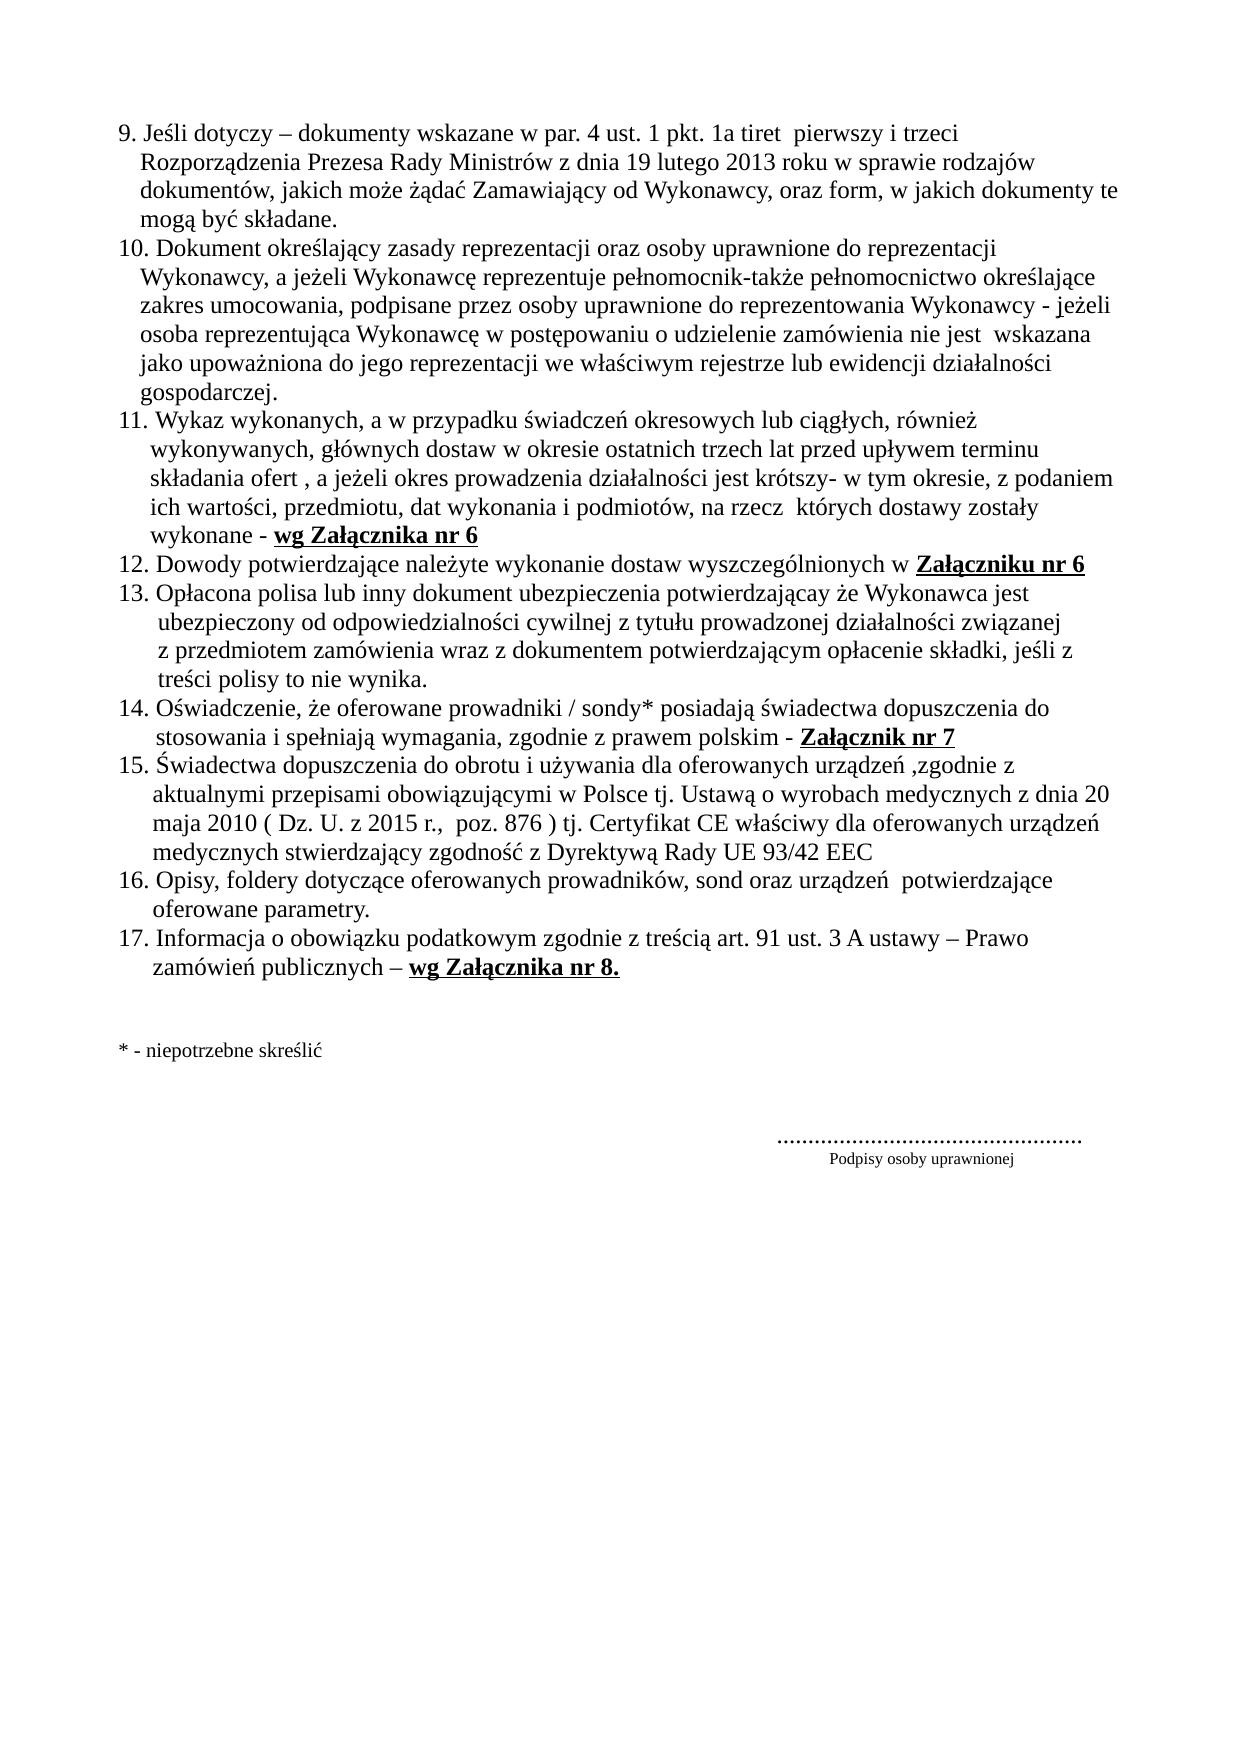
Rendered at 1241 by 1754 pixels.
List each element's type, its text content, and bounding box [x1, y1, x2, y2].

text 13. Opłacona polisa lub inny dokument ubezpieczenia potwierdzającay że Wykonawca jest ubezpieczony od odpowiedzialności cywilnej z tytułu prowadzonej działalności związanej z przedmiotem zamówienia wraz z dokumentem potwierdzającym opłacenie składki, jeśli z treści polisy to nie wynika. [118, 578, 1122, 693]
text 9. Jeśli dotyczy – dokumenty wskazane w par. 4 ust. 1 pkt. 1a tiret pierwszy i trzeci Rozporządzenia Prezesa Rady Ministrów z dnia 19 lutego 2013 roku w sprawie rodzajów dokumentów, jakich może żądać Zamawiający od Wykonawcy, oraz form, w jakich dokumenty te mogą być składane. [118, 118, 1122, 233]
text 15. Świadectwa dopuszczenia do obrotu i używania dla oferowanych urządzeń ,zgodnie z aktualnymi przepisami obowiązującymi w Polsce tj. Ustawą o wyrobach medycznych z dnia 20 maja 2010 ( Dz. U. z 2015 r., poz. 876 ) tj. Certyfikat CE właściwy dla oferowanych urządzeń medycznych stwierdzający zgodność z Dyrektywą Rady UE 93/42 EEC [118, 751, 1122, 866]
text Podpisy osoby uprawnionej [829, 1148, 1122, 1168]
text ................................................. [776, 1120, 1122, 1148]
text 16. Opisy, foldery dotyczące oferowanych prowadników, sond oraz urządzeń potwierdzające oferowane parametry. [118, 866, 1122, 923]
text 12. Dowody potwierdzające należyte wykonanie dostaw wyszczególnionych w Załączniku nr 6 [118, 549, 1122, 578]
text 11. Wykaz wykonanych, a w przypadku świadczeń okresowych lub ciągłych, również wykonywanych, głównych dostaw w okresie ostatnich trzech lat przed upływem terminu składania ofert , a jeżeli okres prowadzenia działalności jest krótszy- w tym okresie, z podaniem ich wartości, przedmiotu, dat wykonania i podmiotów, na rzecz których dostawy zostały wykonane - wg Załącznika nr 6 [118, 406, 1122, 549]
text 14. Oświadczenie, że oferowane prowadniki / sondy* posiadają świadectwa dopuszczenia do stosowania i spełniają wymagania, zgodnie z prawem polskim - Załącznik nr 7 [118, 693, 1122, 751]
text * - niepotrzebne skreślić [118, 1038, 1122, 1062]
text 10. Dokument określający zasady reprezentacji oraz osoby uprawnione do reprezentacji Wykonawcy, a jeżeli Wykonawcę reprezentuje pełnomocnik-także pełnomocnictwo określające zakres umocowania, podpisane przez osoby uprawnione do reprezentowania Wykonawcy - jeżeli osoba reprezentująca Wykonawcę w postępowaniu o udzielenie zamówienia nie jest wskazana jako upoważniona do jego reprezentacji we właściwym rejestrze lub ewidencji działalności gospodarczej. [118, 233, 1122, 406]
text 17. Informacja o obowiązku podatkowym zgodnie z treścią art. 91 ust. 3 A ustawy – Prawo zamówień publicznych – wg Załącznika nr 8. [118, 923, 1122, 981]
